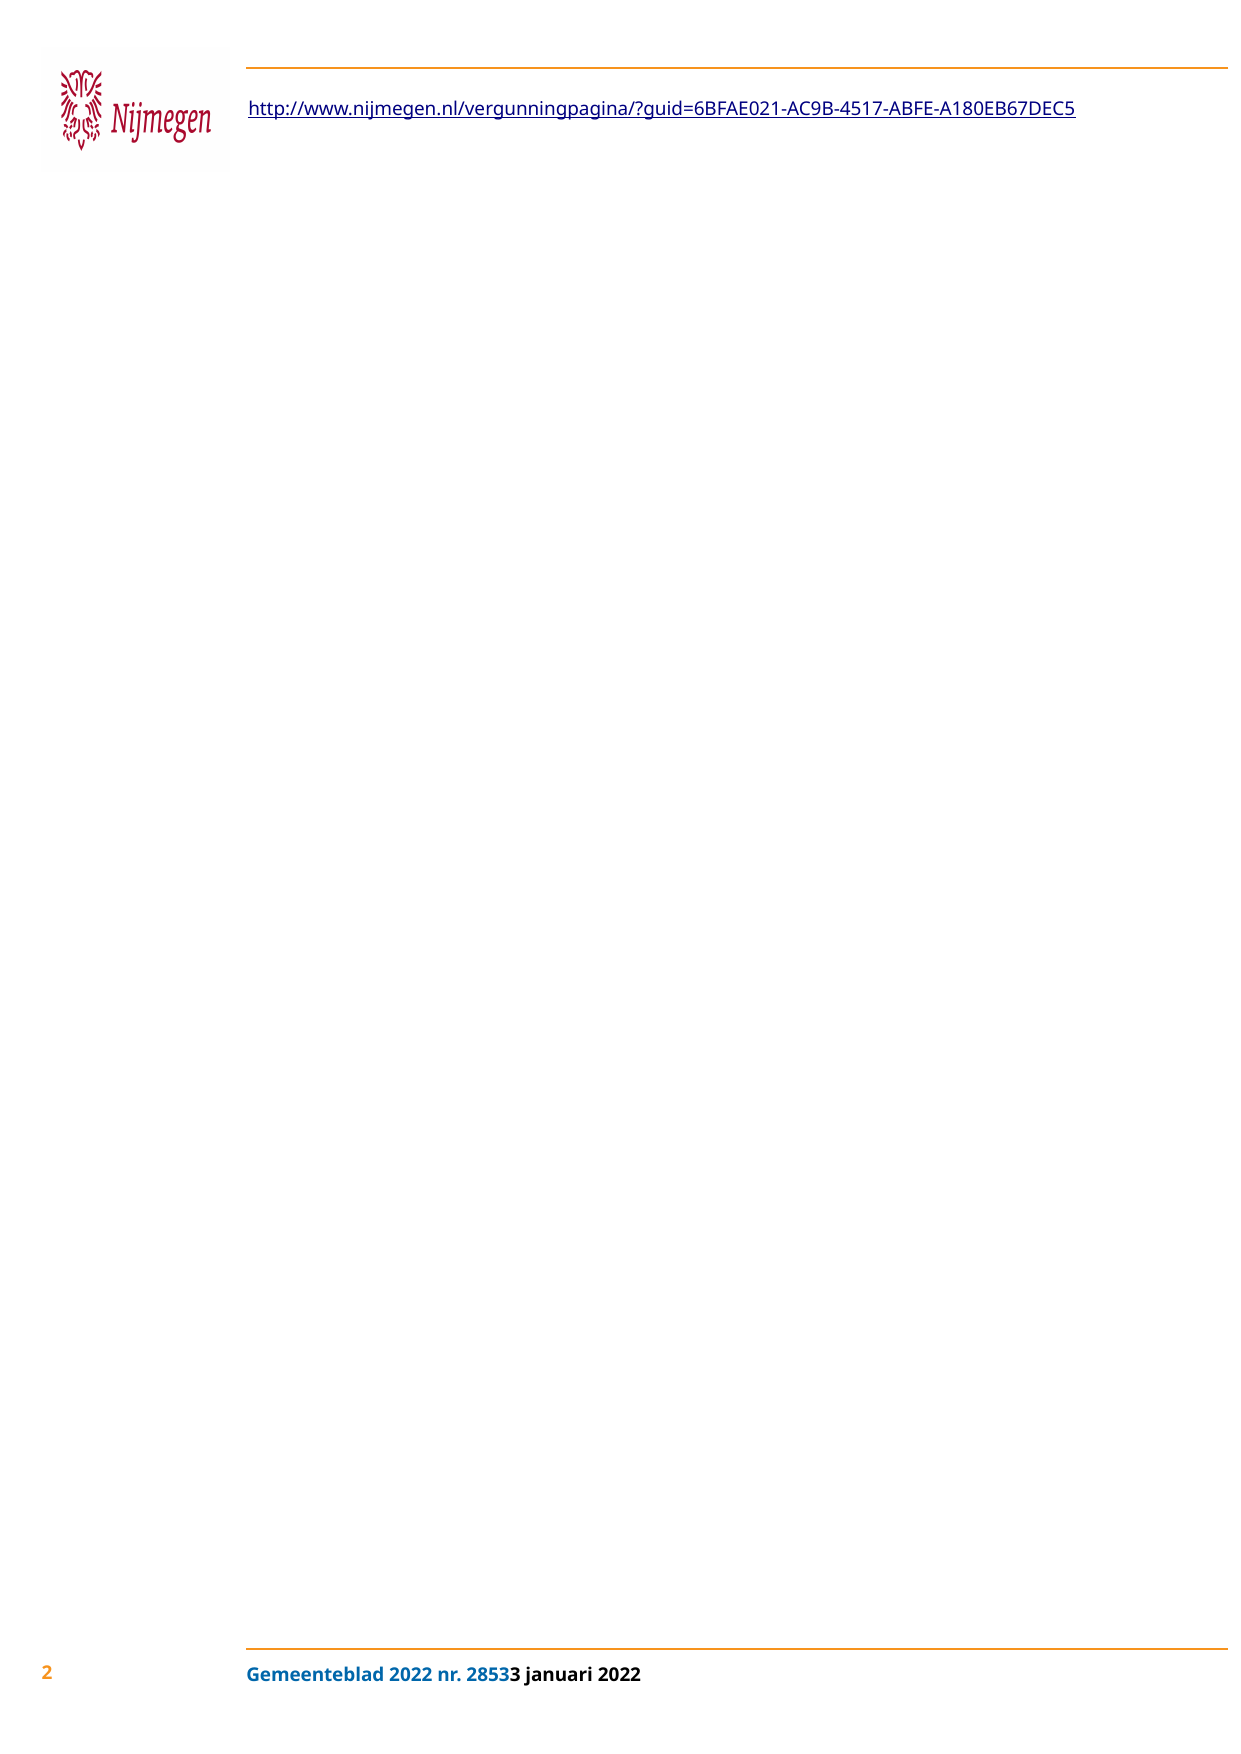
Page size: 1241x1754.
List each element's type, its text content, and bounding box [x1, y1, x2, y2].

picture [41, 47, 231, 172]
text http://www.nijmegen.nl/vergunningpagina/?guid=6BFAE021-AC9B-4517-ABFE-A180EB67DEC5 [248, 95, 1152, 121]
